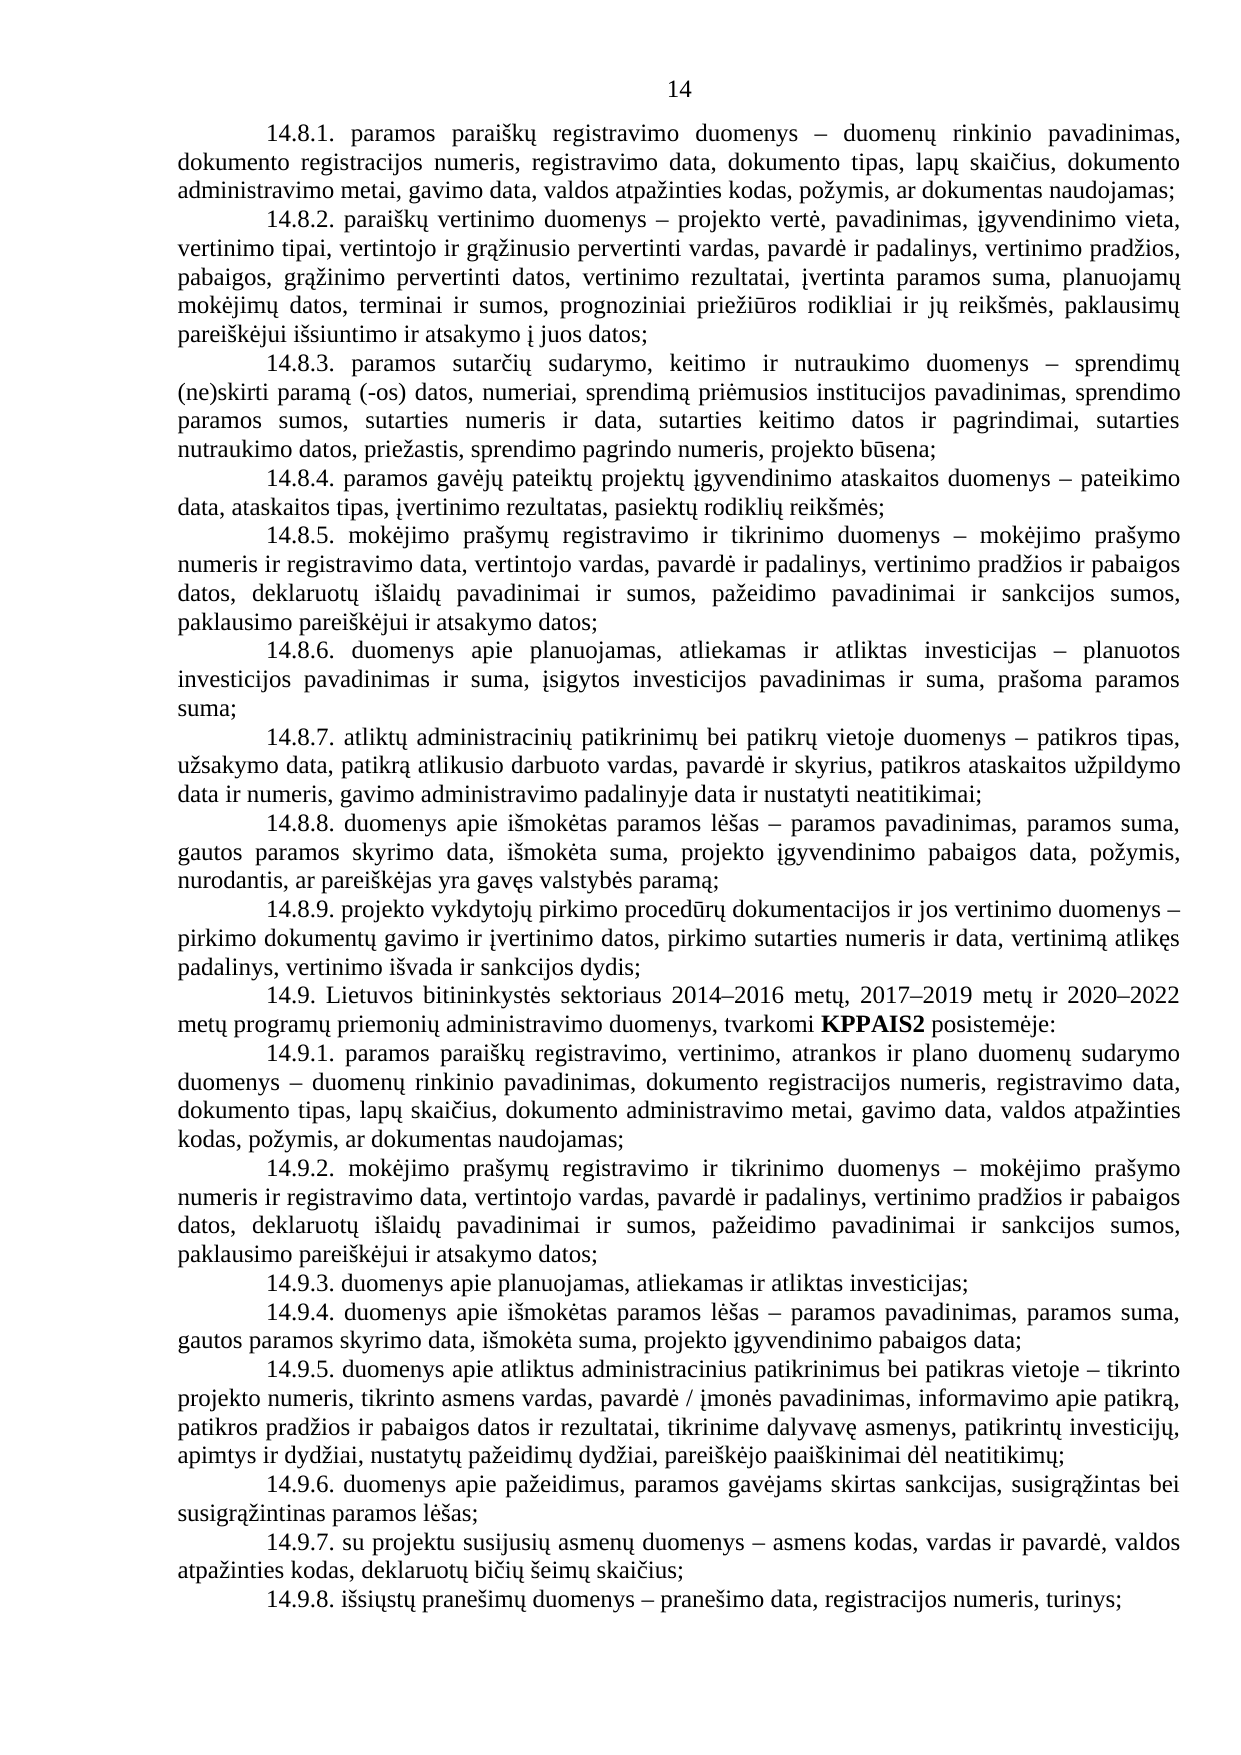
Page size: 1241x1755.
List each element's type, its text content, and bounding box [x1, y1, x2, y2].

text 14.8.3. paramos sutarčių sudarymo, keitimo ir nutraukimo duomenys – sprendimų (ne)skirti paramą (-os) datos, numeriai, sprendimą priėmusios institucijos pavadinimas, sprendimo paramos sumos, sutarties numeris ir data, sutarties keitimo datos ir pagrindimai, sutarties nutraukimo datos, priežastis, sprendimo pagrindo numeris, projekto būsena; [177, 348, 1181, 463]
text 14.9.7. su projektu susijusių asmenų duomenys – asmens kodas, vardas ir pavardė, valdos atpažinties kodas, deklaruotų bičių šeimų skaičius; [177, 1527, 1181, 1584]
text 14.9.6. duomenys apie pažeidimus, paramos gavėjams skirtas sankcijas, susigrąžintas bei susigrąžintinas paramos lėšas; [177, 1469, 1181, 1527]
text 14.9.8. išsiųstų pranešimų duomenys – pranešimo data, registracijos numeris, turinys; [177, 1584, 1181, 1613]
text 14.8.2. paraiškų vertinimo duomenys – projekto vertė, pavadinimas, įgyvendinimo vieta, vertinimo tipai, vertintojo ir grąžinusio pervertinti vardas, pavardė ir padalinys, vertinimo pradžios, pabaigos, grąžinimo pervertinti datos, vertinimo rezultatai, įvertinta paramos suma, planuojamų mokėjimų datos, terminai ir sumos, prognoziniai priežiūros rodikliai ir jų reikšmės, paklausimų pareiškėjui išsiuntimo ir atsakymo į juos datos; [177, 204, 1181, 348]
text 14.9.5. duomenys apie atliktus administracinius patikrinimus bei patikras vietoje – tikrinto projekto numeris, tikrinto asmens vardas, pavardė / įmonės pavadinimas, informavimo apie patikrą, patikros pradžios ir pabaigos datos ir rezultatai, tikrinime dalyvavę asmenys, patikrintų investicijų, apimtys ir dydžiai, nustatytų pažeidimų dydžiai, pareiškėjo paaiškinimai dėl neatitikimų; [177, 1354, 1181, 1469]
text 14.8.4. paramos gavėjų pateiktų projektų įgyvendinimo ataskaitos duomenys – pateikimo data, ataskaitos tipas, įvertinimo rezultatas, pasiektų rodiklių reikšmės; [177, 463, 1181, 521]
text 14.9. Lietuvos bitininkystės sektoriaus 2014–2016 metų, 2017–2019 metų ir 2020–2022 metų programų priemonių administravimo duomenys, tvarkomi KPPAIS2 posistemėje: [177, 981, 1181, 1038]
text 14.9.4. duomenys apie išmokėtas paramos lėšas – paramos pavadinimas, paramos suma, gautos paramos skyrimo data, išmokėta suma, projekto įgyvendinimo pabaigos data; [177, 1297, 1181, 1354]
text 14.8.8. duomenys apie išmokėtas paramos lėšas – paramos pavadinimas, paramos suma, gautos paramos skyrimo data, išmokėta suma, projekto įgyvendinimo pabaigos data, požymis, nurodantis, ar pareiškėjas yra gavęs valstybės paramą; [177, 808, 1181, 894]
text 14.8.9. projekto vykdytojų pirkimo procedūrų dokumentacijos ir jos vertinimo duomenys – pirkimo dokumentų gavimo ir įvertinimo datos, pirkimo sutarties numeris ir data, vertinimą atlikęs padalinys, vertinimo išvada ir sankcijos dydis; [177, 894, 1181, 981]
text 14.8.6. duomenys apie planuojamas, atliekamas ir atliktas investicijas – planuotos investicijos pavadinimas ir suma, įsigytos investicijos pavadinimas ir suma, prašoma paramos suma; [177, 636, 1181, 722]
text 14.9.1. paramos paraiškų registravimo, vertinimo, atrankos ir plano duomenų sudarymo duomenys – duomenų rinkinio pavadinimas, dokumento registracijos numeris, registravimo data, dokumento tipas, lapų skaičius, dokumento administravimo metai, gavimo data, valdos atpažinties kodas, požymis, ar dokumentas naudojamas; [177, 1038, 1181, 1153]
text 14.9.2. mokėjimo prašymų registravimo ir tikrinimo duomenys – mokėjimo prašymo numeris ir registravimo data, vertintojo vardas, pavardė ir padalinys, vertinimo pradžios ir pabaigos datos, deklaruotų išlaidų pavadinimai ir sumos, pažeidimo pavadinimai ir sankcijos sumos, paklausimo pareiškėjui ir atsakymo datos; [177, 1153, 1181, 1268]
text 14.9.3. duomenys apie planuojamas, atliekamas ir atliktas investicijas; [177, 1268, 1181, 1297]
text 14.8.1. paramos paraiškų registravimo duomenys – duomenų rinkinio pavadinimas, dokumento registracijos numeris, registravimo data, dokumento tipas, lapų skaičius, dokumento administravimo metai, gavimo data, valdos atpažinties kodas, požymis, ar dokumentas naudojamas; [177, 118, 1181, 204]
text 14.8.7. atliktų administracinių patikrinimų bei patikrų vietoje duomenys – patikros tipas, užsakymo data, patikrą atlikusio darbuoto vardas, pavardė ir skyrius, patikros ataskaitos užpildymo data ir numeris, gavimo administravimo padalinyje data ir nustatyti neatitikimai; [177, 722, 1181, 808]
text 14.8.5. mokėjimo prašymų registravimo ir tikrinimo duomenys – mokėjimo prašymo numeris ir registravimo data, vertintojo vardas, pavardė ir padalinys, vertinimo pradžios ir pabaigos datos, deklaruotų išlaidų pavadinimai ir sumos, pažeidimo pavadinimai ir sankcijos sumos, paklausimo pareiškėjui ir atsakymo datos; [177, 521, 1181, 636]
